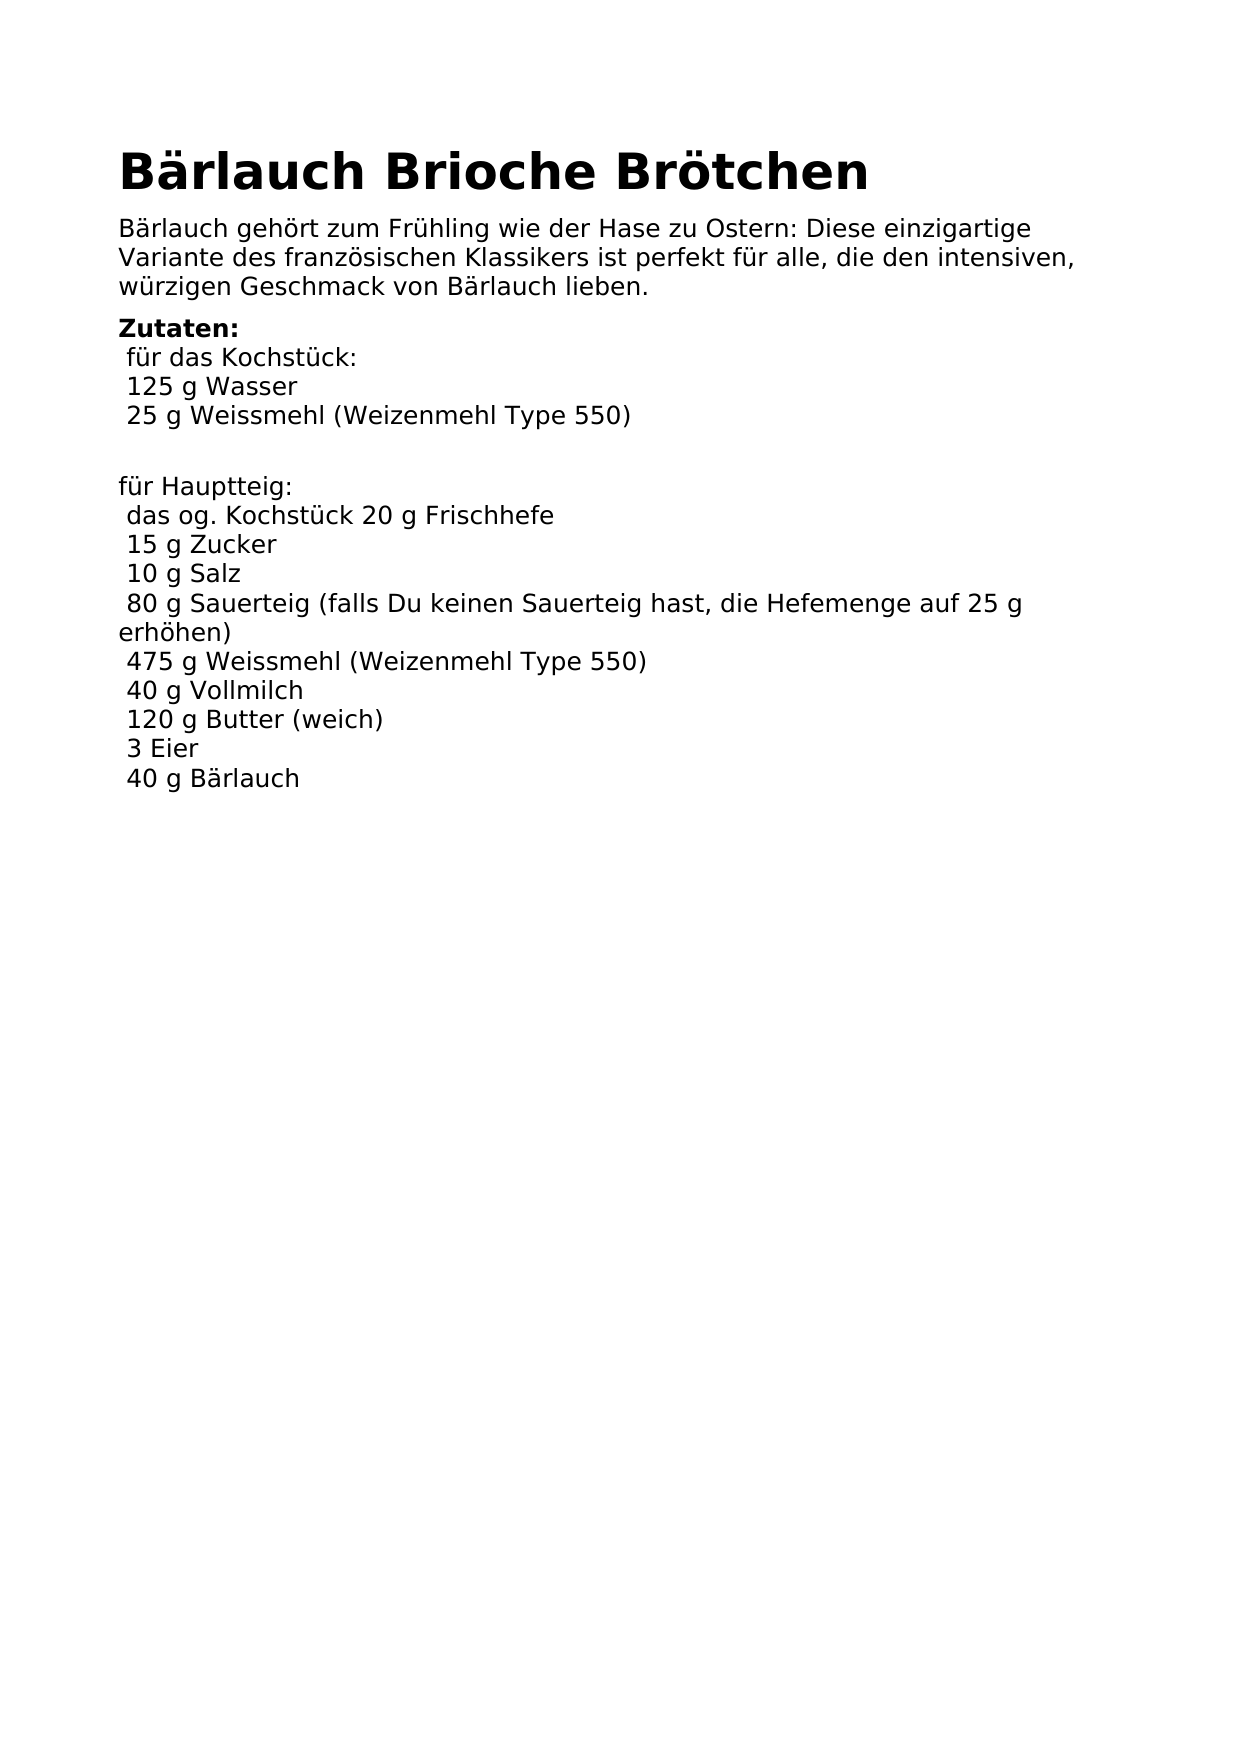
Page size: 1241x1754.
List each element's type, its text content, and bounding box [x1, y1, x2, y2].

text Bärlauch gehört zum Frühling wie der Hase zu Ostern: Diese einzigartige Variante des französischen Klassikers ist perfekt für alle, die den intensiven, würzigen Geschmack von Bärlauch lieben. [118, 214, 1122, 301]
text für Hauptteig: das og. Kochstück 20 g Frischhefe 15 g Zucker 10 g Salz 80 g Sauerteig (falls Du keinen Sauerteig hast, die Hefemenge auf 25 g erhöhen) 475 g Weissmehl (Weizenmehl Type 550) 40 g Vollmilch 120 g Butter (weich) 3 Eier 40 g Bärlauch [118, 472, 1122, 822]
text Zutaten: für das Kochstück: 125 g Wasser 25 g Weissmehl (Weizenmehl Type 550) [118, 314, 1122, 460]
subtitle Bärlauch Brioche Brötchen [118, 143, 1122, 201]
